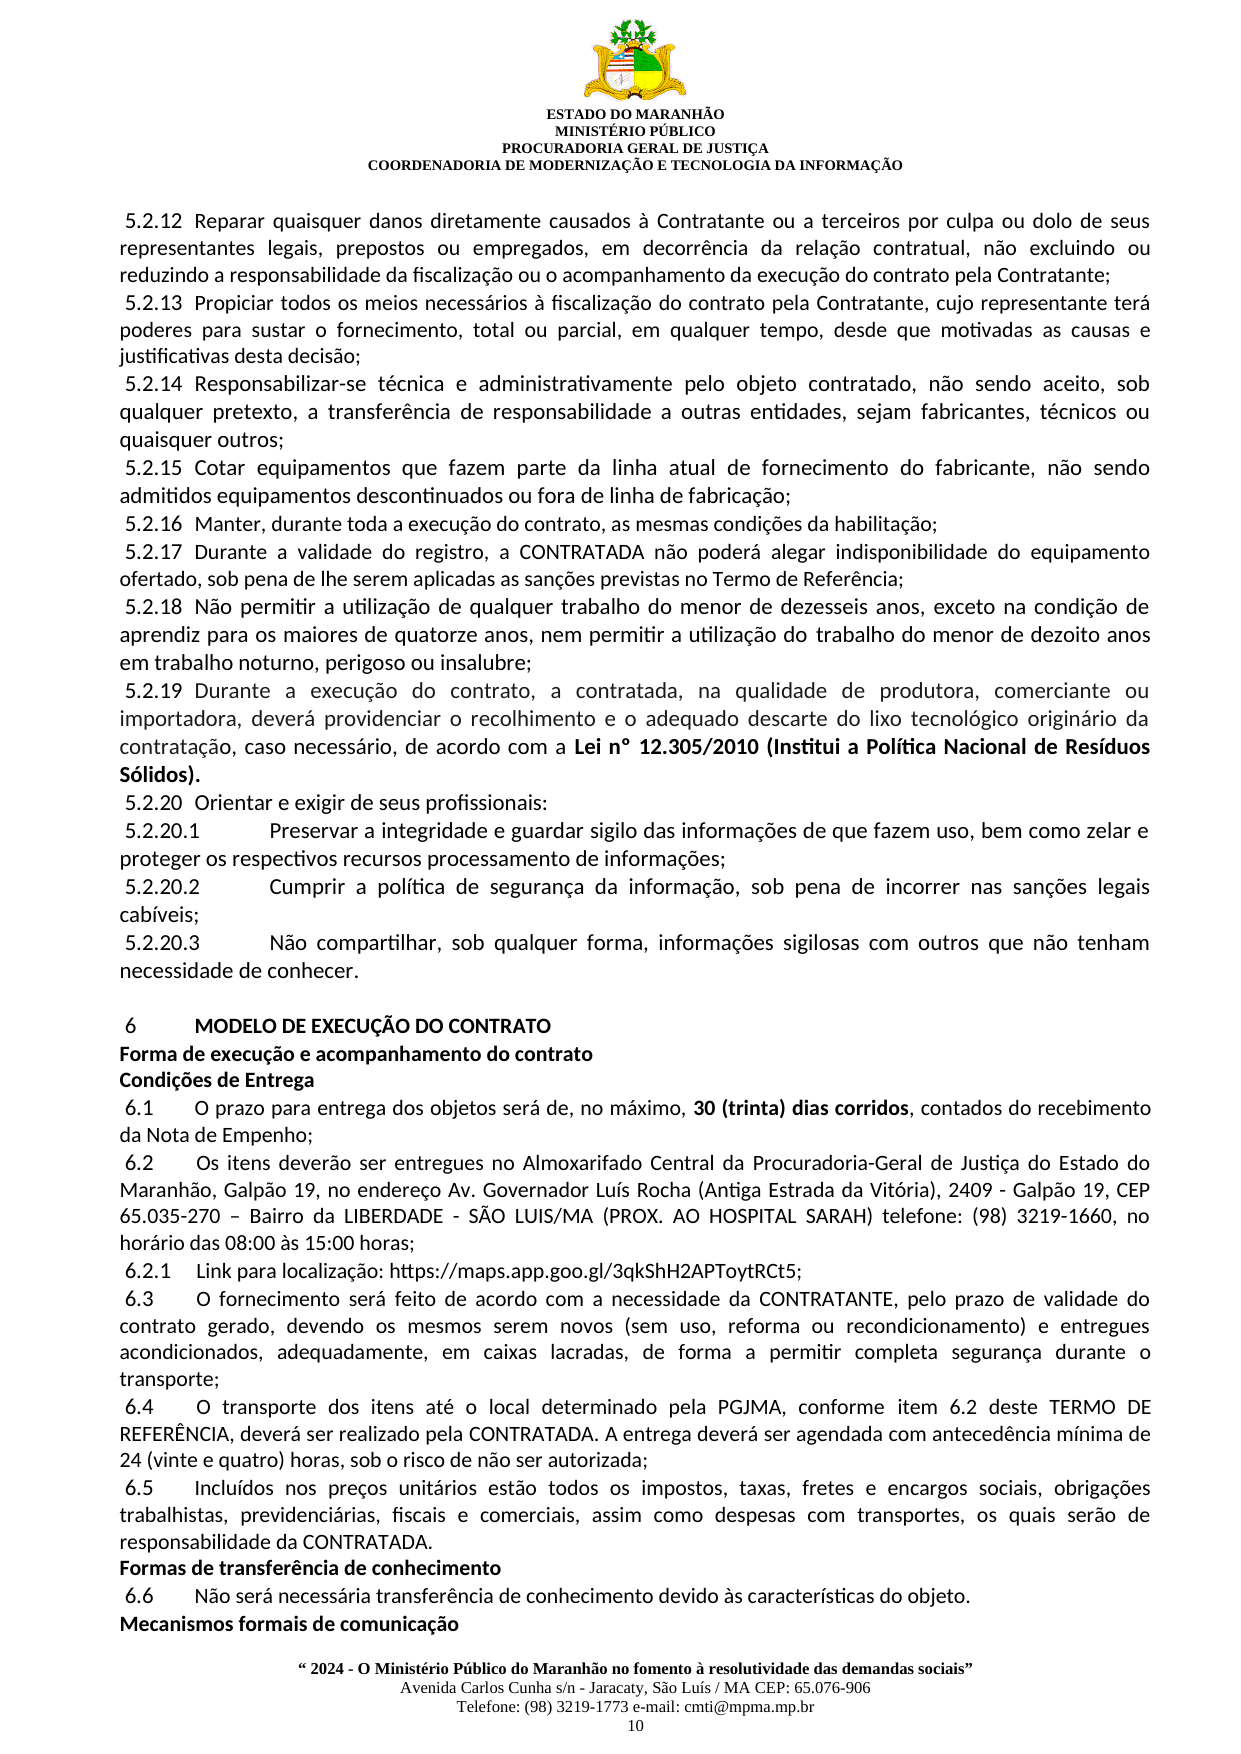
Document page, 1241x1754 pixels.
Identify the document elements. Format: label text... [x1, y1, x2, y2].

list O fornecimento será feito de acordo com a necessidade da CONTRATANTE, pelo prazo de validade do contrato gerado, devendo os mesmos serem novos (sem uso, reforma ou recondicionamento) e entregues acondicionados, adequadamente, em caixas lacradas, de forma a permitir completa segurança durante o transporte; [119, 1284, 1152, 1392]
text Condições de Entrega [119, 1066, 1152, 1093]
list Não será necessária transferência de conhecimento devido às características do objeto. [119, 1581, 1152, 1609]
text Mecanismos formais de comunicação [119, 1609, 1152, 1638]
list Responsabilizar-se técnica e administrativamente pelo objeto contratado, não sendo aceito, sob qualquer pretexto, a transferência de responsabilidade a outras entidades, sejam fabricantes, técnicos ou quaisquer outros; [119, 369, 1152, 453]
list Reparar quaisquer danos diretamente causados à Contratante ou a terceiros por culpa ou dolo de seus representantes legais, prepostos ou empregados, em decorrência da relação contratual, não excluindo ou reduzindo a responsabilidade da fiscalização ou o acompanhamento da execução do contrato pela Contratante; [119, 207, 1152, 288]
list Não permitir a utilização de qualquer trabalho do menor de dezesseis anos, exceto na condição de aprendiz para os maiores de quatorze anos, nem permitir a utilização do trabalho do menor de dezoito anos em trabalho noturno, perigoso ou insalubre; [119, 592, 1152, 676]
list MODELO DE EXECUÇÃO DO CONTRATO [119, 1011, 1152, 1040]
list Incluídos nos preços unitários estão todos os impostos, taxas, fretes e encargos sociais, obrigações trabalhistas, previdenciárias, fiscais e comerciais, assim como despesas com transportes, os quais serão de responsabilidade da CONTRATADA. [119, 1473, 1152, 1554]
list Durante a execução do contrato, a contratada, na qualidade de produtora, comerciante ou importadora, deverá providenciar o recolhimento e o adequado descarte do lixo tecnológico originário da contratação, caso necessário, de acordo com a Lei nº 12.305/2010 (Institui a Política Nacional de Resíduos Sólidos). [119, 676, 1152, 788]
list Link para localização: https://maps.app.goo.gl/3qkShH2APToytRCt5; [119, 1256, 1152, 1284]
text Formas de transferência de conhecimento [119, 1554, 1152, 1581]
list Cumprir a política de segurança da informação, sob pena de incorrer nas sanções legais cabíveis; [119, 872, 1152, 928]
list O prazo para entrega dos objetos será de, no máximo, 30 (trinta) dias corridos, contados do recebimento da Nota de Empenho; [119, 1093, 1152, 1148]
text Forma de execução e acompanhamento do contrato [119, 1040, 1152, 1066]
list Propiciar todos os meios necessários à fiscalização do contrato pela Contratante, cujo representante terá poderes para sustar o fornecimento, total ou parcial, em qualquer tempo, desde que motivadas as causas e justificativas desta decisão; [119, 288, 1152, 369]
list Cotar equipamentos que fazem parte da linha atual de fornecimento do fabricante, não sendo admitidos equipamentos descontinuados ou fora de linha de fabricação; [119, 453, 1152, 509]
list Orientar e exigir de seus profissionais: [119, 788, 1152, 816]
list Manter, durante toda a execução do contrato, as mesmas condições da habilitação; [119, 509, 1152, 537]
list Não compartilhar, sob qualquer forma, informações sigilosas com outros que não tenham necessidade de conhecer. [119, 928, 1152, 984]
list Os itens deverão ser entregues no Almoxarifado Central da Procuradoria-Geral de Justiça do Estado do Maranhão, Galpão 19, no endereço Av. Governador Luís Rocha (Antiga Estrada da Vitória), 2409 - Galpão 19, CEP 65.035-270 – Bairro da LIBERDADE - SÃO LUIS/MA (PROX. AO HOSPITAL SARAH) telefone: (98) 3219-1660, no horário das 08:00 às 15:00 horas; [119, 1148, 1152, 1256]
list Durante a validade do registro, a CONTRATADA não poderá alegar indisponibilidade do equipamento ofertado, sob pena de lhe serem aplicadas as sanções previstas no Termo de Referência; [119, 537, 1152, 592]
list O transporte dos itens até o local determinado pela PGJMA, conforme item 6.2 deste TERMO DE REFERÊNCIA, deverá ser realizado pela CONTRATADA. A entrega deverá ser agendada com antecedência mínima de 24 (vinte e quatro) horas, sob o risco de não ser autorizada; [119, 1392, 1152, 1473]
list Preservar a integridade e guardar sigilo das informações de que fazem uso, bem como zelar e proteger os respectivos recursos processamento de informações; [119, 816, 1152, 872]
